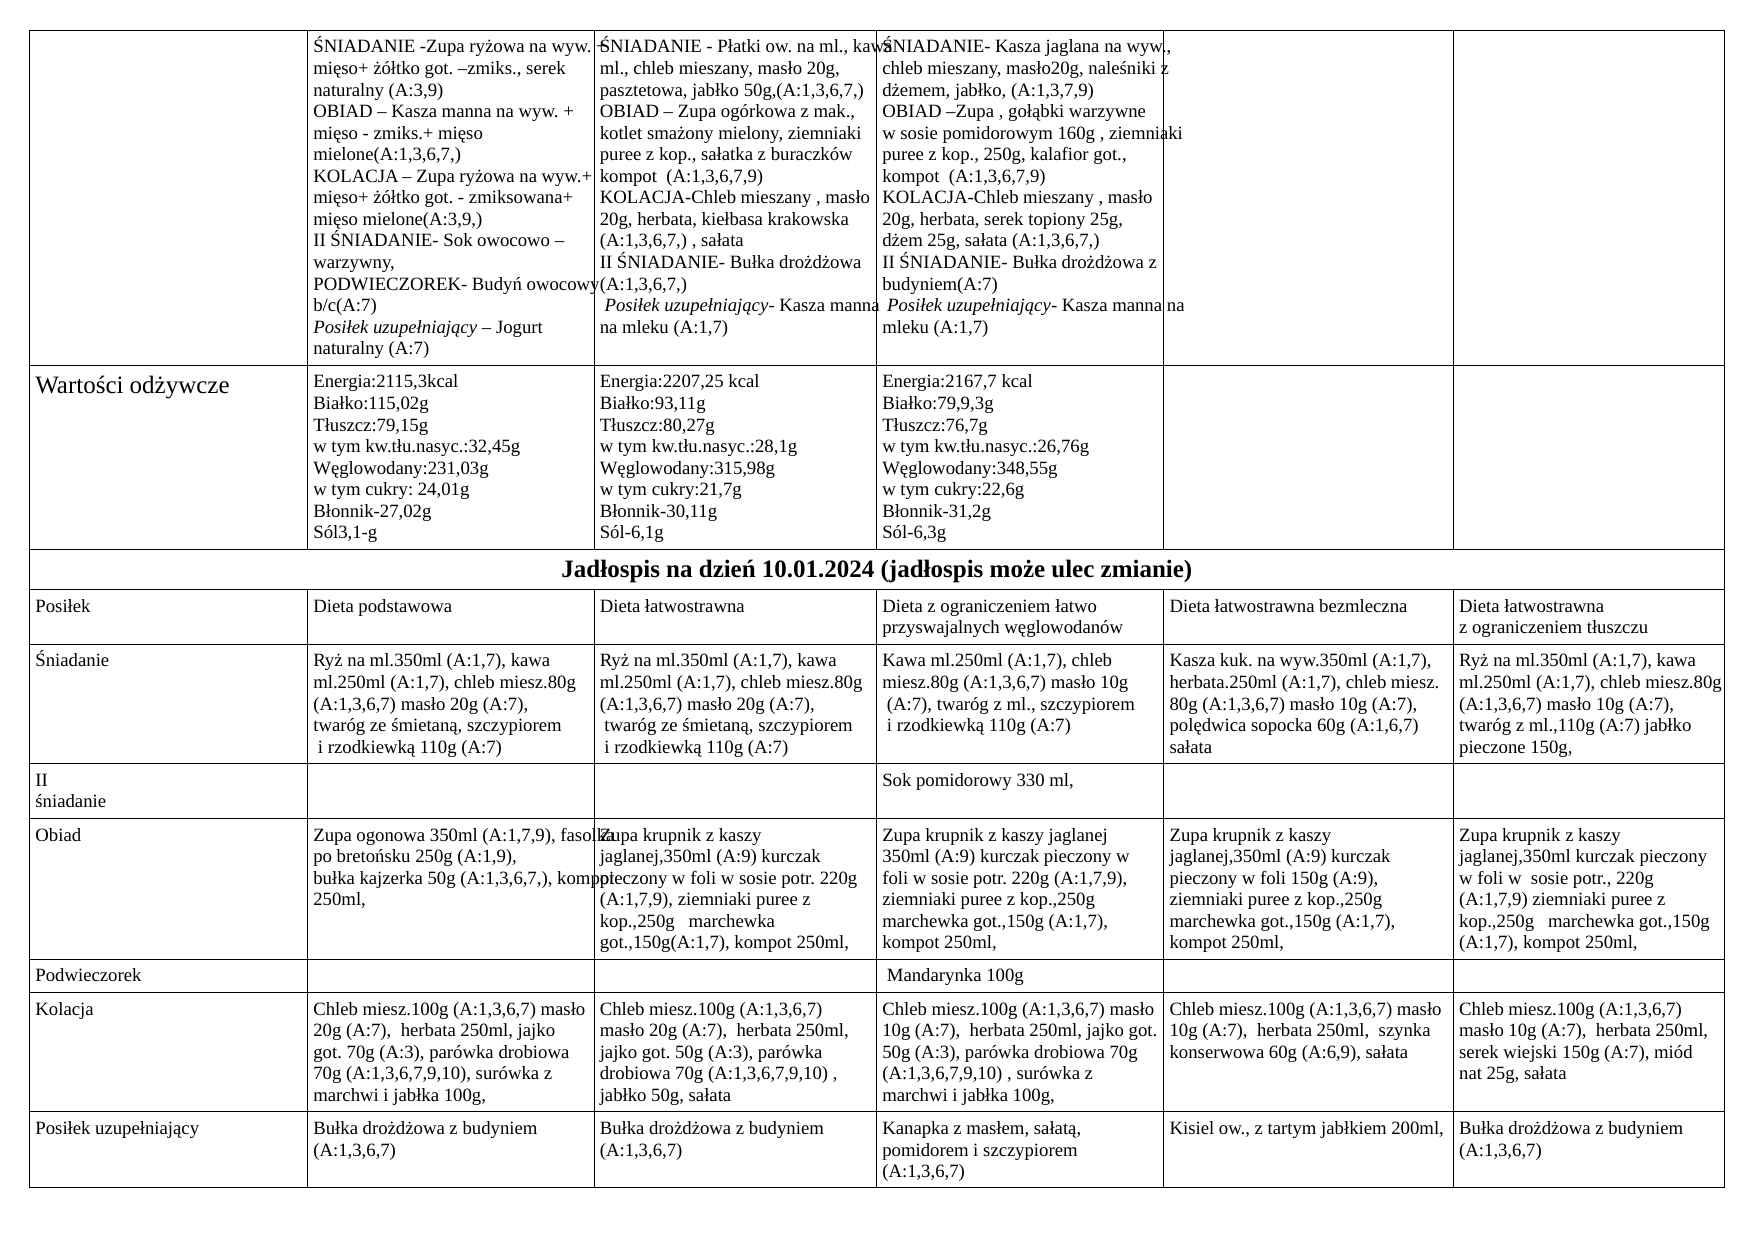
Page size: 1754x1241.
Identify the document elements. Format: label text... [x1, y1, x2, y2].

table_cell [1454, 960, 1724, 992]
table_cell [1454, 31, 1724, 364]
table_cell Posiłek uzupełniający [30, 1112, 307, 1187]
table_cell Dieta z ograniczeniem łatwo przyswajalnych węglowodanów [877, 590, 1163, 643]
table_cell [1164, 764, 1453, 818]
table_cell [1164, 31, 1453, 364]
table_cell Ryż na ml.350ml (A:1,7), kawa ml.250ml (A:1,7), chleb miesz.80g (A:1,3,6,7) masło 10g (A:7), twaróg z ml.,110g (A:7) jabłko pieczone 150g, [1454, 645, 1724, 763]
table_cell Energia:2167,7 kcal Białko:79,9,3g Tłuszcz:76,7g w tym kw.tłu.nasyc.:26,76g Węglowodany:348,55g w tym cukry:22,6g Błonnik-31,2g Sól-6,3g [877, 366, 1163, 548]
table_cell Sok pomidorowy 330 ml, [877, 764, 1163, 818]
table_cell ŚNIADANIE - Płatki ow. na ml., kawa ml., chleb mieszany, masło 20g, pasztetowa, jabłko 50g,(A:1,3,6,7,) OBIAD – Zupa ogórkowa z mak., kotlet smażony mielony, ziemniaki puree z kop., sałatka z buraczków kompot (A:1,3,6,7,9) KOLACJA-Chleb mieszany , masło 20g, herbata, kiełbasa krakowska (A:1,3,6,7,) , sałata II ŚNIADANIE- Bułka drożdżowa (A:1,3,6,7,) Posiłek uzupełniający- Kasza manna na mleku (A:1,7) [595, 31, 876, 364]
table_cell Ryż na ml.350ml (A:1,7), kawa ml.250ml (A:1,7), chleb miesz.80g (A:1,3,6,7) masło 20g (A:7), twaróg ze śmietaną, szczypiorem i rzodkiewką 110g (A:7) [595, 645, 876, 763]
table_cell [1454, 366, 1724, 548]
table_cell Kasza kuk. na wyw.350ml (A:1,7), herbata.250ml (A:1,7), chleb miesz. 80g (A:1,3,6,7) masło 10g (A:7), polędwica sopocka 60g (A:1,6,7) sałata [1164, 645, 1453, 763]
table_cell Chleb miesz.100g (A:1,3,6,7) masło 10g (A:7), herbata 250ml, szynka konserwowa 60g (A:6,9), sałata [1164, 993, 1453, 1111]
table_cell [30, 31, 307, 364]
table_cell Chleb miesz.100g (A:1,3,6,7) masło 10g (A:7), herbata 250ml, jajko got. 50g (A:3), parówka drobiowa 70g (A:1,3,6,7,9,10) , surówka z marchwi i jabłka 100g, [877, 993, 1163, 1111]
table_cell [1164, 960, 1453, 992]
table_cell Chleb miesz.100g (A:1,3,6,7) masło 20g (A:7), herbata 250ml, jajko got. 50g (A:3), parówka drobiowa 70g (A:1,3,6,7,9,10) , jabłko 50g, sałata [595, 993, 876, 1111]
table_cell Bułka drożdżowa z budyniem (A:1,3,6,7) [1454, 1112, 1724, 1187]
table_cell Podwieczorek [30, 960, 307, 992]
table_cell Dieta łatwostrawna bezmleczna [1164, 590, 1453, 643]
table_cell II śniadanie [30, 764, 307, 818]
table_cell Śniadanie [30, 645, 307, 763]
table_cell Energia:2115,3kcal Białko:115,02g Tłuszcz:79,15g w tym kw.tłu.nasyc.:32,45g Węglowodany:231,03g w tym cukry: 24,01g Błonnik-27,02g Sól3,1-g [308, 366, 594, 548]
table_cell [1164, 366, 1453, 548]
table_cell Bułka drożdżowa z budyniem (A:1,3,6,7) [308, 1112, 594, 1187]
table_cell [595, 960, 876, 992]
table_cell Bułka drożdżowa z budyniem (A:1,3,6,7) [595, 1112, 876, 1187]
table_cell Mandarynka 100g [877, 960, 1163, 992]
table_cell Dieta łatwostrawna z ograniczeniem tłuszczu [1454, 590, 1724, 643]
table_cell Wartości odżywcze [30, 366, 307, 548]
table_cell Kawa ml.250ml (A:1,7), chleb miesz.80g (A:1,3,6,7) masło 10g (A:7), twaróg z ml., szczypiorem i rzodkiewką 110g (A:7) [877, 645, 1163, 763]
table_cell Obiad [30, 819, 307, 958]
table_cell [308, 764, 594, 818]
table_cell Jadłospis na dzień 10.01.2024 (jadłospis może ulec zmianie) [30, 550, 1724, 589]
table_cell [308, 960, 594, 992]
table_cell Chleb miesz.100g (A:1,3,6,7) masło 10g (A:7), herbata 250ml, serek wiejski 150g (A:7), miód nat 25g, sałata [1454, 993, 1724, 1111]
table_cell Zupa krupnik z kaszy jaglanej 350ml (A:9) kurczak pieczony w foli w sosie potr. 220g (A:1,7,9), ziemniaki puree z kop.,250g marchewka got.,150g (A:1,7), kompot 250ml, [877, 819, 1163, 958]
table_cell Kanapka z masłem, sałatą, pomidorem i szczypiorem (A:1,3,6,7) [877, 1112, 1163, 1187]
table_cell Zupa krupnik z kaszy jaglanej,350ml (A:9) kurczak pieczony w foli w sosie potr. 220g (A:1,7,9), ziemniaki puree z kop.,250g marchewka got.,150g(A:1,7), kompot 250ml, [595, 819, 876, 958]
table_cell ŚNIADANIE- Kasza jaglana na wyw., chleb mieszany, masło20g, naleśniki z dżemem, jabłko, (A:1,3,7,9) OBIAD –Zupa , gołąbki warzywne w sosie pomidorowym 160g , ziemniaki puree z kop., 250g, kalafior got., kompot (A:1,3,6,7,9) KOLACJA-Chleb mieszany , masło 20g, herbata, serek topiony 25g, dżem 25g, sałata (A:1,3,6,7,) II ŚNIADANIE- Bułka drożdżowa z budyniem(A:7) Posiłek uzupełniający- Kasza manna na mleku (A:1,7) [877, 31, 1163, 364]
table_cell Kolacja [30, 993, 307, 1111]
table_cell Posiłek [30, 590, 307, 643]
table_cell Ryż na ml.350ml (A:1,7), kawa ml.250ml (A:1,7), chleb miesz.80g (A:1,3,6,7) masło 20g (A:7), twaróg ze śmietaną, szczypiorem i rzodkiewką 110g (A:7) [308, 645, 594, 763]
table_cell Zupa krupnik z kaszy jaglanej,350ml (A:9) kurczak pieczony w foli 150g (A:9), ziemniaki puree z kop.,250g marchewka got.,150g (A:1,7), kompot 250ml, [1164, 819, 1453, 958]
table_cell Dieta łatwostrawna [595, 590, 876, 643]
table_cell Zupa ogonowa 350ml (A:1,7,9), fasolka po bretońsku 250g (A:1,9), bułka kajzerka 50g (A:1,3,6,7,), kompot 250ml, [308, 819, 594, 958]
table_cell Zupa krupnik z kaszy jaglanej,350ml kurczak pieczony w foli w sosie potr., 220g (A:1,7,9) ziemniaki puree z kop.,250g marchewka got.,150g (A:1,7), kompot 250ml, [1454, 819, 1724, 958]
table_cell Dieta podstawowa [308, 590, 594, 643]
table_cell Chleb miesz.100g (A:1,3,6,7) masło 20g (A:7), herbata 250ml, jajko got. 70g (A:3), parówka drobiowa 70g (A:1,3,6,7,9,10), surówka z marchwi i jabłka 100g, [308, 993, 594, 1111]
table_cell [1454, 764, 1724, 818]
table_cell Energia:2207,25 kcal Białko:93,11g Tłuszcz:80,27g w tym kw.tłu.nasyc.:28,1g Węglowodany:315,98g w tym cukry:21,7g Błonnik-30,11g Sól-6,1g [595, 366, 876, 548]
table_cell ŚNIADANIE -Zupa ryżowa na wyw. + mięso+ żółtko got. –zmiks., serek naturalny (A:3,9) OBIAD – Kasza manna na wyw. + mięso - zmiks.+ mięso mielone(A:1,3,6,7,) KOLACJA – Zupa ryżowa na wyw.+ mięso+ żółtko got. - zmiksowana+ mięso mielone(A:3,9,) II ŚNIADANIE- Sok owocowo – warzywny, PODWIECZOREK- Budyń owocowy b/c(A:7) Posiłek uzupełniający – Jogurt naturalny (A:7) [308, 31, 594, 364]
table_cell [595, 764, 876, 818]
table_cell Kisiel ow., z tartym jabłkiem 200ml, [1164, 1112, 1453, 1187]
